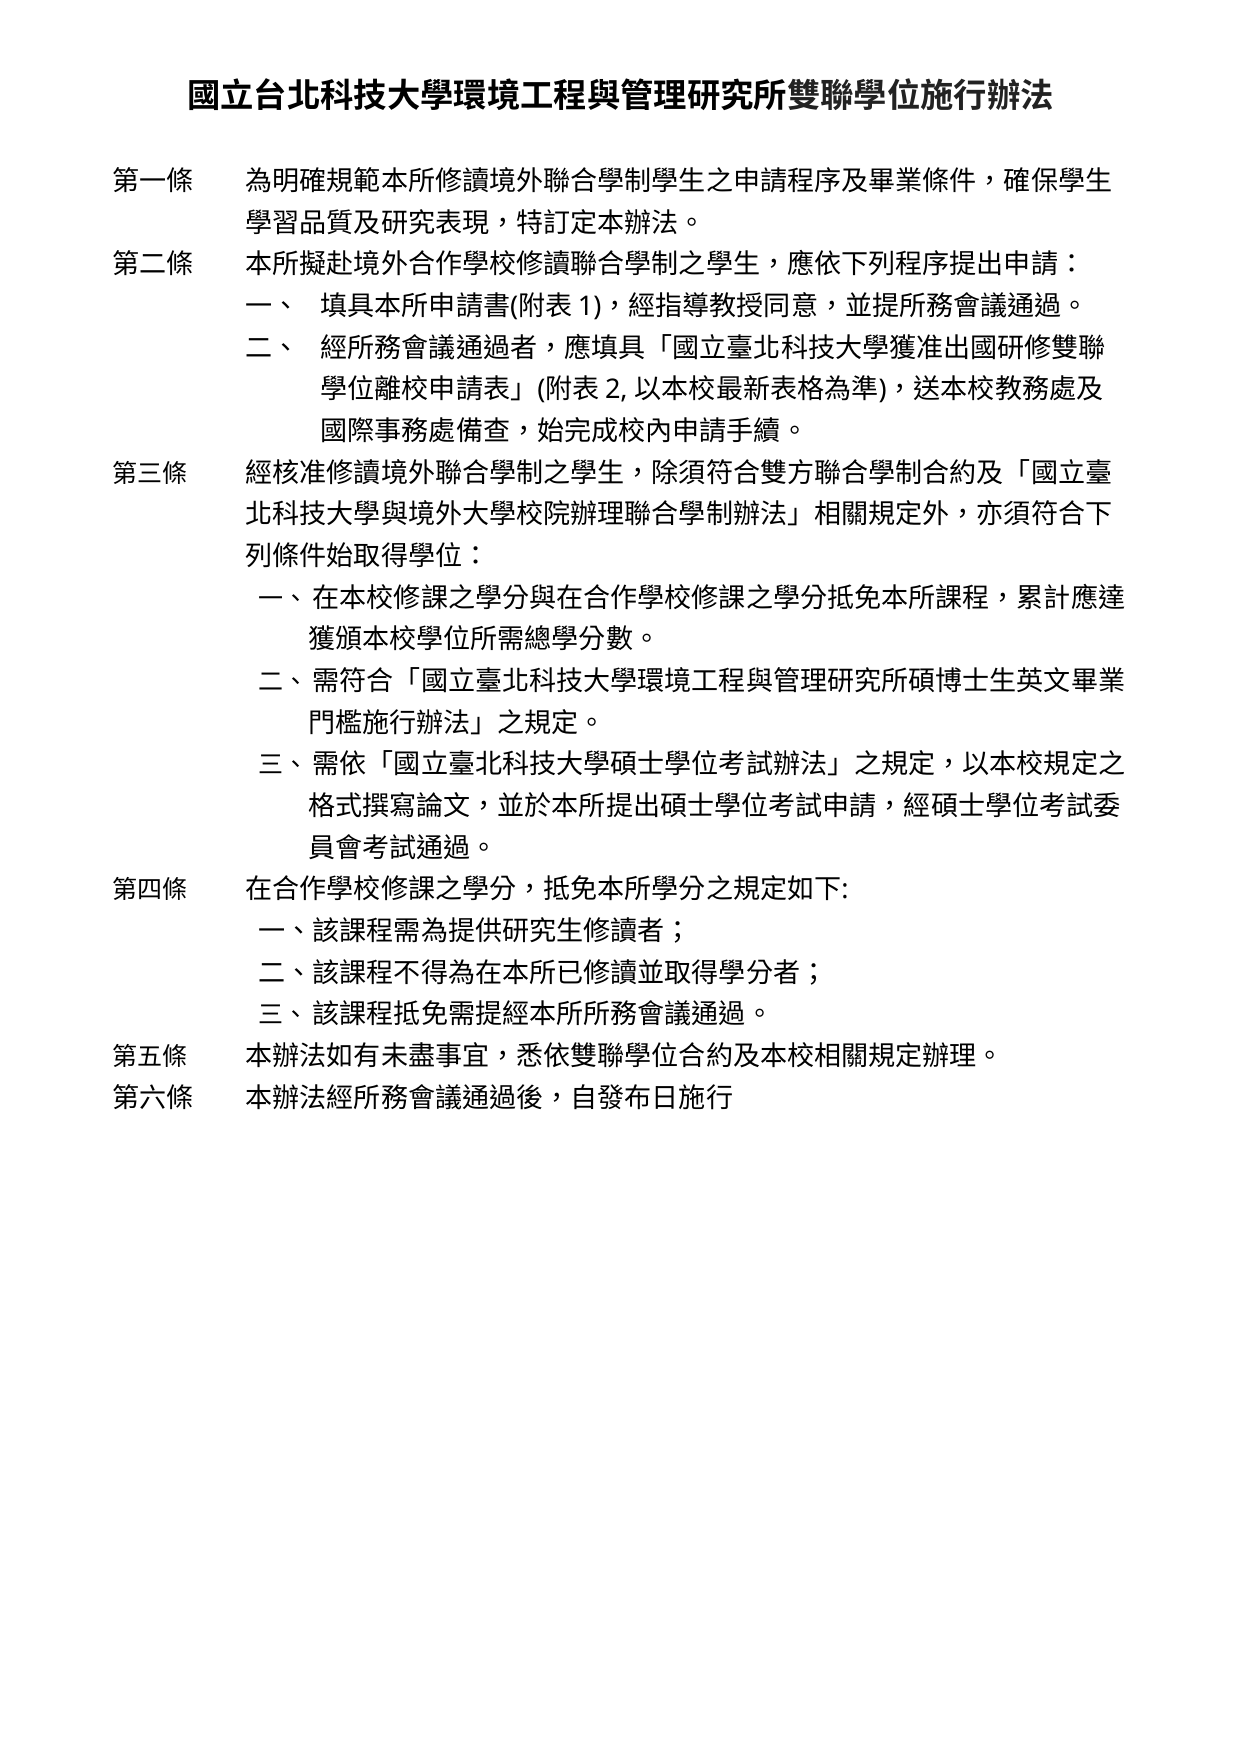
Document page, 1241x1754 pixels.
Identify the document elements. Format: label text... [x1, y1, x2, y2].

list 在本校修課之學分與在合作學校修課之學分抵免本所課程，累計應達獲頒本校學位所需總學分數。 [258, 574, 1128, 657]
list 該課程需為提供研究生修讀者； [258, 907, 1128, 949]
list 本所擬赴境外合作學校修讀聯合學制之學生，應依下列程序提出申請： [112, 241, 1128, 282]
list 該課程抵免需提經本所所務會議通過。 [258, 991, 1128, 1032]
list 本辦法如有未盡事宜，悉依雙聯學位合約及本校相關規定辦理。 [112, 1032, 1128, 1074]
list 經所務會議通過者，應填具「國立臺北科技大學獲准出國研修雙聯學位離校申請表」(附表2, 以本校最新表格為準)，送本校教務處及國際事務處備查，始完成校內申請手續。 [245, 324, 1128, 449]
text 國立台北科技大學環境工程與管理研究所雙聯學位施行辦法 [112, 74, 1128, 116]
list 在合作學校修課之學分，抵免本所學分之規定如下: [112, 866, 1128, 907]
list 為明確規範本所修讀境外聯合學制學生之申請程序及畢業條件，確保學生學習品質及研究表現，特訂定本辦法。 [112, 157, 1128, 241]
list 需符合「國立臺北科技大學環境工程與管理研究所碩博士生英文畢業門檻施行辦法」之規定。 [258, 657, 1128, 741]
list 該課程不得為在本所已修讀並取得學分者； [258, 949, 1128, 991]
list 需依「國立臺北科技大學碩士學位考試辦法」之規定，以本校規定之格式撰寫論文，並於本所提出碩士學位考試申請，經碩士學位考試委員會考試通過。 [258, 741, 1128, 866]
list 經核准修讀境外聯合學制之學生，除須符合雙方聯合學制合約及「國立臺北科技大學與境外大學校院辦理聯合學制辦法」相關規定外，亦須符合下列條件始取得學位： [112, 449, 1128, 574]
list 填具本所申請書(附表1)，經指導教授同意，並提所務會議通過。 [245, 282, 1128, 324]
list 本辦法經所務會議通過後，自發布日施行 [112, 1074, 1128, 1116]
